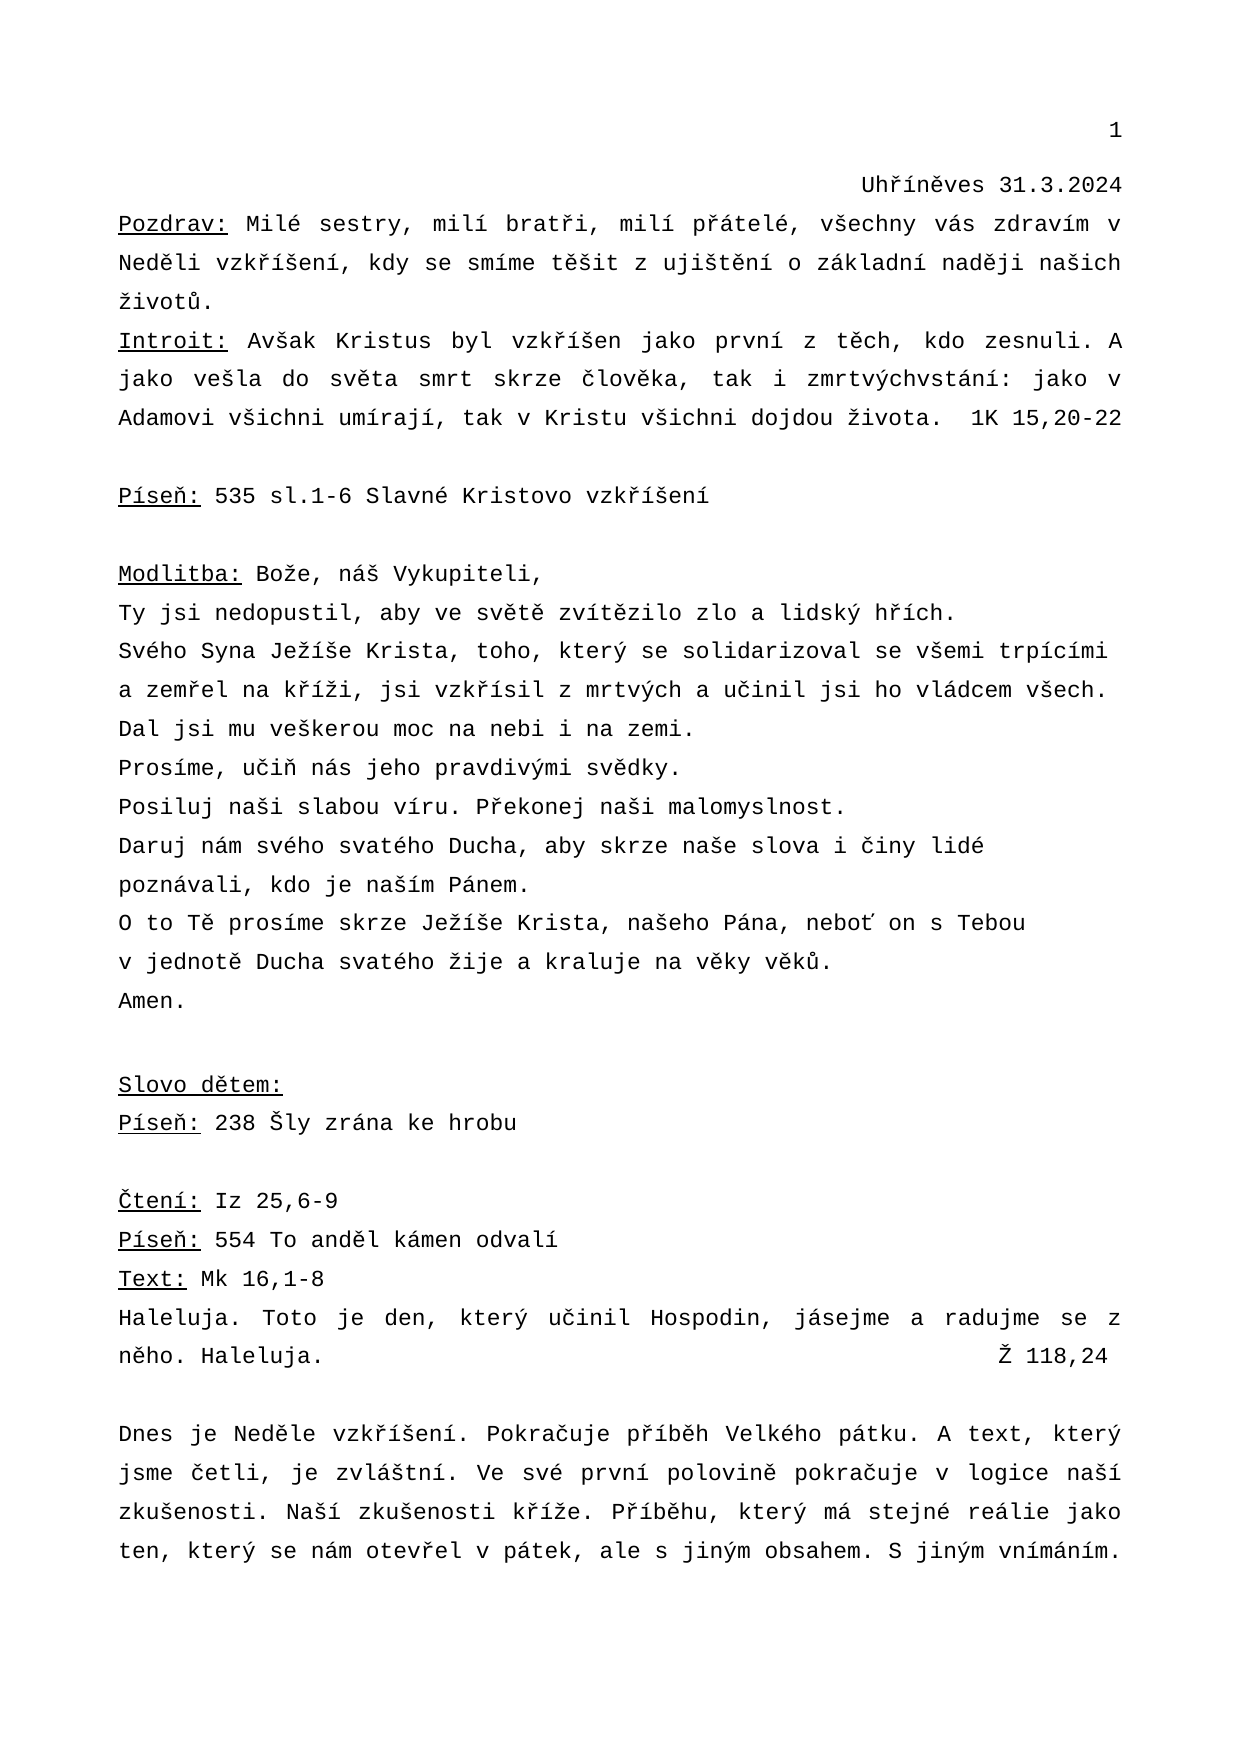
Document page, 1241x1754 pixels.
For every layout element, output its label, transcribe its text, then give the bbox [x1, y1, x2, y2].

text Dal jsi mu veškerou moc na nebi i na zemi. [118, 717, 1122, 743]
text Dnes je Neděle vzkříšení. Pokračuje příběh Velkého pátku. A text, který jsme četli, je zvláštní. Ve své první polovině pokračuje v logice naší zkušenosti. Naší zkušenosti kříže. Příběhu, který má stejné reálie jako ten, který se nám otevřel v pátek, ale s jiným obsahem. S jiným vnímáním. [118, 1423, 1122, 1565]
text Amen. [118, 989, 1122, 1058]
text Text: Mk 16,1-8 [118, 1267, 1122, 1293]
text Pozdrav: Milé sestry, milí bratři, milí přátelé, všechny vás zdravím v Neděli vzkříšení, kdy se smíme těšit z ujištění o základní naději našich životů. [118, 212, 1122, 316]
text Haleluja. Toto je den, který učinil Hospodin, jásejme a radujme se z něho. Haleluja. Ž 118,24 [118, 1306, 1122, 1371]
text Píseň: 535 sl.1-6 Slavné Kristovo vzkříšení [118, 484, 1122, 510]
text Píseň: 554 To anděl kámen odvalí [118, 1228, 1122, 1254]
text Uhříněves 31.3.2024 [118, 173, 1122, 199]
text Posiluj naši slabou víru. Překonej naši malomyslnost. [118, 795, 1122, 821]
text Čtení: Iz 25,6-9 [118, 1189, 1122, 1215]
text Prosíme, učiň nás jeho pravdivými svědky. [118, 756, 1122, 782]
text Píseň: 238 Šly zrána ke hrobu [118, 1112, 1122, 1138]
text Ty jsi nedopustil, aby ve světě zvítězilo zlo a lidský hřích. [118, 601, 1122, 627]
text Introit: Avšak Kristus byl vzkříšen jako první z těch, kdo zesnuli. A jako vešla do světa smrt skrze člověka, tak i zmrtvýchvstání: jako v Adamovi všichni umírají, tak v Kristu všichni dojdou života. 1K 15,20-22 [118, 329, 1122, 433]
text Svého Syna Ježíše Krista, toho, který se solidarizoval se všemi trpícími a zemřel na kříži, jsi vzkřísil z mrtvých a učinil jsi ho vládcem všech. [118, 640, 1122, 704]
text Modlitba: Bože, náš Vykupiteli, [118, 562, 1122, 588]
text O to Tě prosíme skrze Ježíše Krista, našeho Pána, neboť on s Tebou v jednotě Ducha svatého žije a kraluje na věky věků. [118, 912, 1122, 977]
text Daruj nám svého svatého Ducha, aby skrze naše slova i činy lidé poznávali, kdo je naším Pánem. [118, 834, 1122, 899]
text Slovo dětem: [118, 1073, 1122, 1099]
